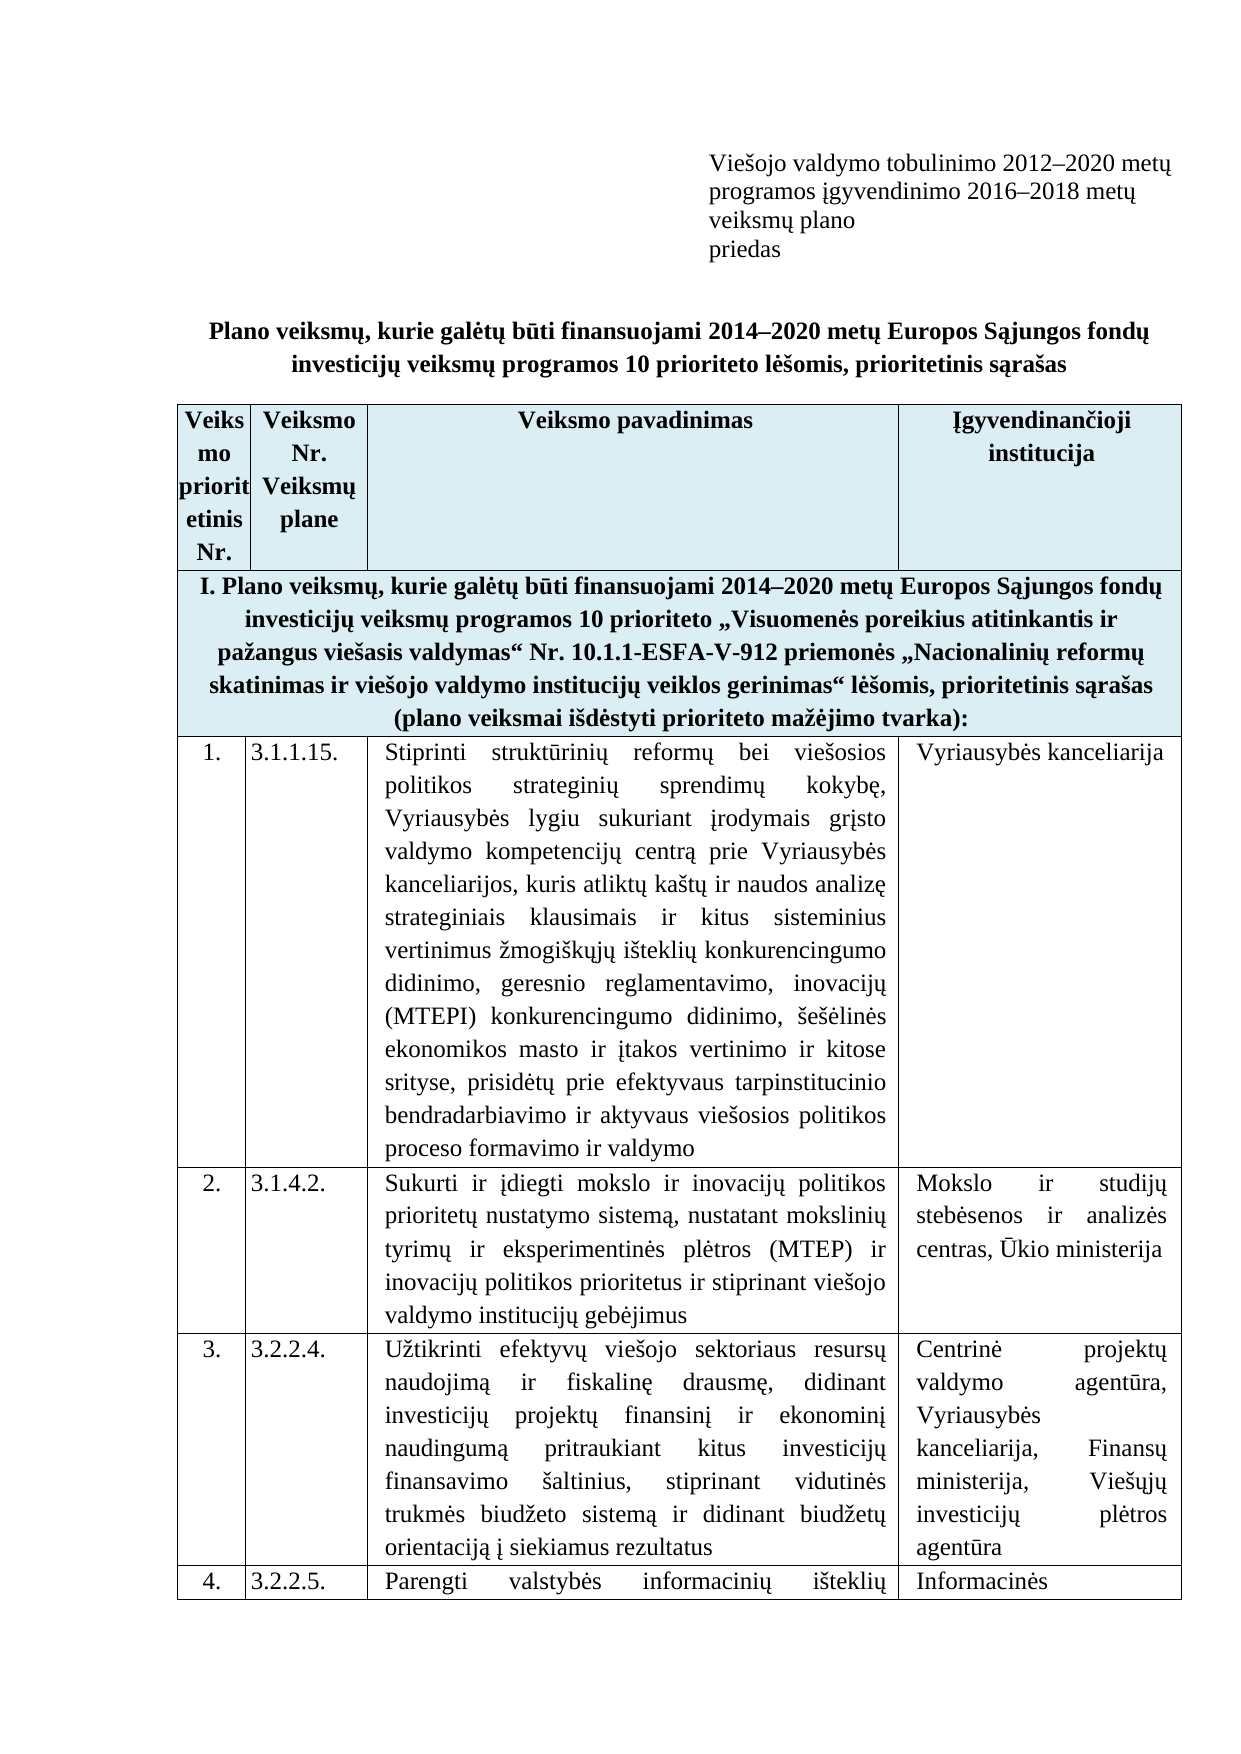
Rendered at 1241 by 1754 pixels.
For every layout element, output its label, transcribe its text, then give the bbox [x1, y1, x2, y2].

table_cell Centrinė projektų valdymo agentūra, Vyriausybės kanceliarija, Finansų ministerija, Viešųjų investicijų plėtros agentūra [899, 1334, 1181, 1565]
text Viešojo valdymo tobulinimo 2012–2020 metų programos įgyvendinimo 2016–2018 metų veiksmų plano [709, 148, 1181, 234]
table_cell 3.2.2.4. [246, 1334, 367, 1565]
table_cell 4. [178, 1566, 245, 1599]
text priedas [709, 234, 1181, 263]
text Plano veiksmų, kurie galėtų būti finansuojami 2014–2020 metų Europos Sąjungos fondų investicijų veiksmų programos 10 prioriteto lėšomis, prioritetinis sąrašas [177, 316, 1181, 378]
table_cell 2. [178, 1168, 245, 1333]
table_cell Parengti valstybės informacinių išteklių [368, 1566, 898, 1599]
table_cell 3.2.2.5. [246, 1566, 367, 1599]
table_cell 1. [178, 737, 245, 1167]
table_cell Informacinės [899, 1566, 1181, 1599]
table_header Veiksmo prioritetinis Nr. [178, 405, 250, 570]
table_cell 3. [178, 1334, 245, 1565]
table_cell 3.1.4.2. [246, 1168, 367, 1333]
table_cell I. Plano veiksmų, kurie galėtų būti finansuojami 2014–2020 metų Europos Sąjungos fondų investicijų veiksmų programos 10 prioriteto „Visuomenės poreikius atitinkantis ir pažangus viešasis valdymas“ Nr. 10.1.1-ESFA-V-912 priemonės „Nacionalinių reformų skatinimas ir viešojo valdymo institucijų veiklos gerinimas“ lėšomis, prioritetinis sąrašas (plano veiksmai išdėstyti prioriteto mažėjimo tvarka): [178, 571, 1181, 736]
table_cell Vyriausybės kanceliarija [899, 737, 1181, 1167]
table_header Įgyvendinančioji institucija [899, 405, 1181, 570]
table_cell Stiprinti struktūrinių reformų bei viešosios politikos strateginių sprendimų kokybę, Vyriausybės lygiu sukuriant įrodymais grįsto valdymo kompetencijų centrą prie Vyriausybės kanceliarijos, kuris atliktų kaštų ir naudos analizę strateginiais klausimais ir kitus sisteminius vertinimus žmogiškųjų išteklių konkurencingumo didinimo, geresnio reglamentavimo, inovacijų (MTEPI) konkurencingumo didinimo, šešėlinės ekonomikos masto ir įtakos vertinimo ir kitose srityse, prisidėtų prie efektyvaus tarpinstitucinio bendradarbiavimo ir aktyvaus viešosios politikos proceso formavimo ir valdymo [368, 737, 898, 1167]
table_header Veiksmo Nr. Veiksmų plane [251, 405, 367, 570]
table_header Veiksmo pavadinimas [368, 405, 898, 570]
table_cell Mokslo ir studijų stebėsenos ir analizės centras, Ūkio ministerija [899, 1168, 1181, 1333]
table_cell Sukurti ir įdiegti mokslo ir inovacijų politikos prioritetų nustatymo sistemą, nustatant mokslinių tyrimų ir eksperimentinės plėtros (MTEP) ir inovacijų politikos prioritetus ir stiprinant viešojo valdymo institucijų gebėjimus [368, 1168, 898, 1333]
table_cell Užtikrinti efektyvų viešojo sektoriaus resursų naudojimą ir fiskalinę drausmę, didinant investicijų projektų finansinį ir ekonominį naudingumą pritraukiant kitus investicijų finansavimo šaltinius, stiprinant vidutinės trukmės biudžeto sistemą ir didinant biudžetų orientaciją į siekiamus rezultatus [368, 1334, 898, 1565]
table_cell 3.1.1.15. [246, 737, 367, 1167]
